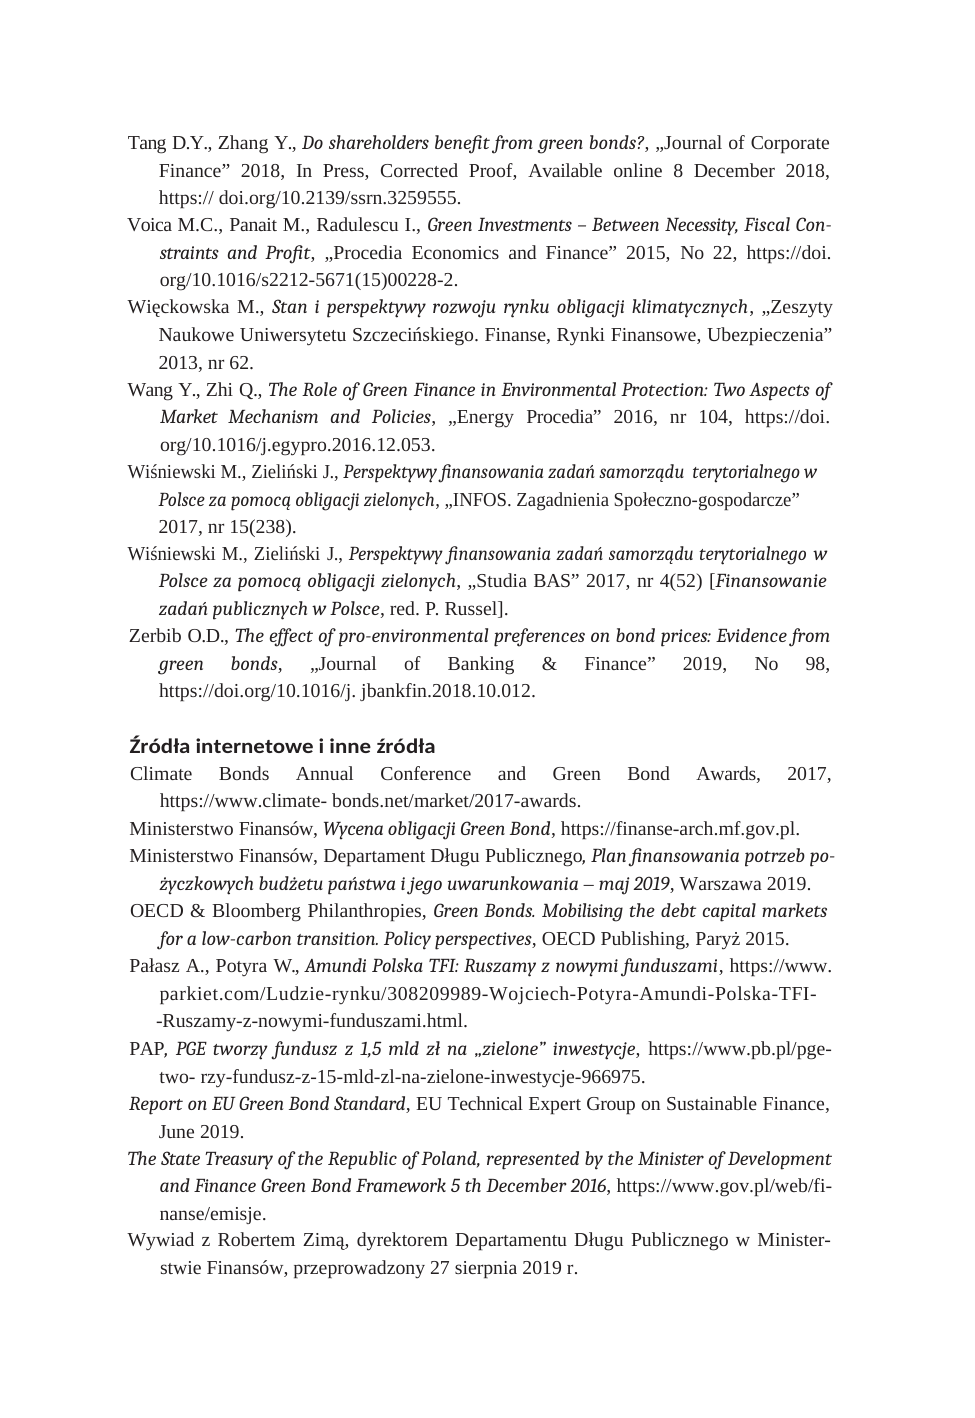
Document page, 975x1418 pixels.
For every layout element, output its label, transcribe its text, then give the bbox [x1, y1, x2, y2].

text -Ruszamy-z-nowymi-funduszami.html. [156, 1009, 862, 1032]
text Wang Y., Zhi Q., The Role of Green Finance in Environmental Protection: Two Aspects of Market Mechanism and Policies, „Energy Procedia” 2016, nr 104, https://doi. org/10.1016/j.egypro.2016.12.053. [127, 378, 830, 456]
text Voica M.C., Panait M., Radulescu I., Green Investments – Between Necessity, Fiscal Con- straints and Profit, „Procedia Economics and Finance” 2015, No 22, https://doi. org/10.1016/s2212-5671(15)00228-2. [127, 213, 832, 291]
text Report on EU Green Bond Standard, EU Technical Expert Group on Sustainable Finance, June 2019. [129, 1092, 831, 1143]
text OECD & Bloomberg Philanthropies, Green Bonds. Mobilising the debt capital markets for a low-carbon transition. Policy perspectives, OECD Publishing, Paryż 2015. [130, 899, 828, 950]
text Zerbib O.D., The effect of pro-environmental preferences on bond prices: Evidence from green bonds, „Journal of Banking & Finance” 2019, No 98, https://doi.org/10.1016/j. jbankfin.2018.10.012. [129, 624, 830, 702]
text Źródła internetowe i inne źródła [129, 733, 862, 758]
text Wiśniewski M., Zieliński J., Perspektywy finansowania zadań samorządu terytorialnego w Polsce za pomocą obligacji zielonych, „Studia BAS” 2017, nr 4(52) [Finansowanie zadań publicznych w Polsce, red. P. Russel]. [127, 542, 827, 620]
text Wywiad z Robertem Zimą, dyrektorem Departamentu Długu Publicznego w Minister- stwie Finansów, przeprowadzony 27 sierpnia 2019 r. [127, 1228, 832, 1279]
text Climate Bonds Annual Conference and Green Bond Awards, 2017, https://www.climate- bonds.net/market/2017-awards. [130, 762, 832, 812]
text Wiśniewski M., Zieliński J., Perspektywy finansowania zadań samorządu terytorialnego w Polsce za pomocą obligacji zielonych, „INFOS. Zagadnienia Społeczno-gospodarcze” 2017, nr 15(238). [127, 460, 833, 538]
text życzkowych budżetu państwa i jego uwarunkowania – maj 2019, Warszawa 2019. [159, 872, 862, 895]
text PAP, PGE tworzy fundusz z 1,5 mld zł na „zielone” inwestycje, https://www.pb.pl/pge-two- rzy-fundusz-z-15-mld-zl-na-zielone-inwestycje-966975. [129, 1037, 832, 1087]
text Ministerstwo Finansów, Wycena obligacji Green Bond, https://finanse-arch.mf.gov.pl. Ministerstwo Finansów, Departament Długu Publicznego, Plan finansowania potrzeb po- [129, 817, 862, 868]
text The State Treasury of the Republic of Poland, represented by the Minister of Development and Finance Green Bond Framework 5 th December 2016, https://www.gov.pl/web/fi- nanse/emisje. [127, 1147, 832, 1224]
text Pałasz A., Potyra W., Amundi Polska TFI: Ruszamy z nowymi funduszami, https://www. parkiet.com/Ludzie-rynku/308209989-Wojciech-Potyra-Amundi-Polska-TFI- [129, 954, 832, 1005]
text Więckowska M., Stan i perspektywy rozwoju rynku obligacji klimatycznych, „Zeszyty Naukowe Uniwersytetu Szczecińskiego. Finanse, Rynki Finansowe, Ubezpieczenia” 2013, nr 62. [127, 296, 833, 373]
text Tang D.Y., Zhang Y., Do shareholders benefit from green bonds?, „Journal of Corporate Finance” 2018, In Press, Corrected Proof, Available online 8 December 2018, https:// doi.org/10.2139/ssrn.3259555. [128, 131, 830, 209]
